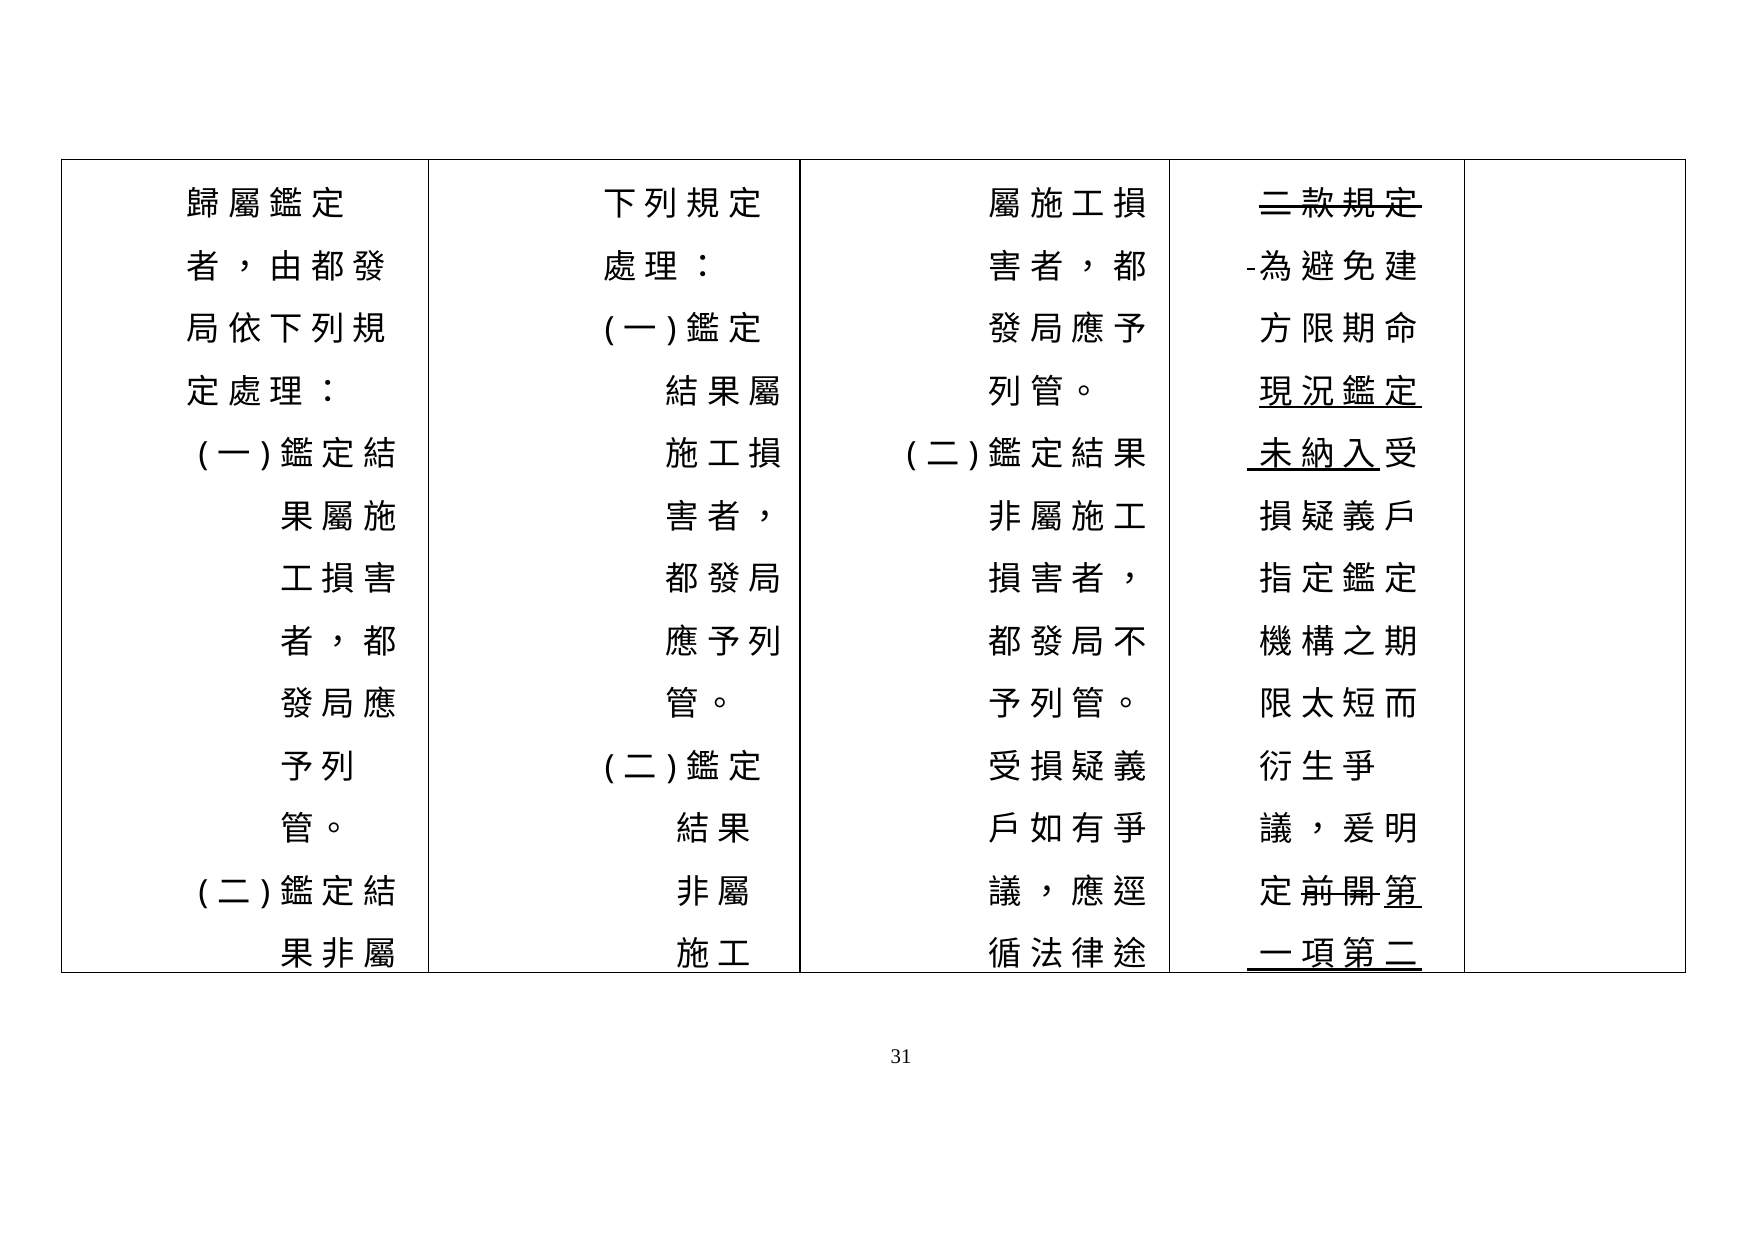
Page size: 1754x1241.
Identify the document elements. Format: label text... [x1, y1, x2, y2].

table_cell 二款規定為避免建方限期命現況鑑定未納入受損疑義戶指定鑑定機構之期限太短而衍生爭議，爰明定前開第一項第二 [1170, 160, 1464, 972]
table_cell 屬施工損害者，都發局應予列管。 (二)鑑定結果非屬施工損害者，都發局不予列管。受損疑義戶如有爭議，應逕循法律途 [801, 160, 1169, 972]
table_cell 歸屬鑑定者，由都發局依下列規定處理： (一)鑑定結果屬施工損害者，都發局應予列管。 (二)鑑定結果非屬 [62, 160, 428, 972]
table_cell 下列規定處理： (一)鑑定結果屬施工損害者，都發局應予列管。 (二)鑑定結果非屬施工 [429, 160, 799, 972]
table_cell [1465, 160, 1685, 972]
